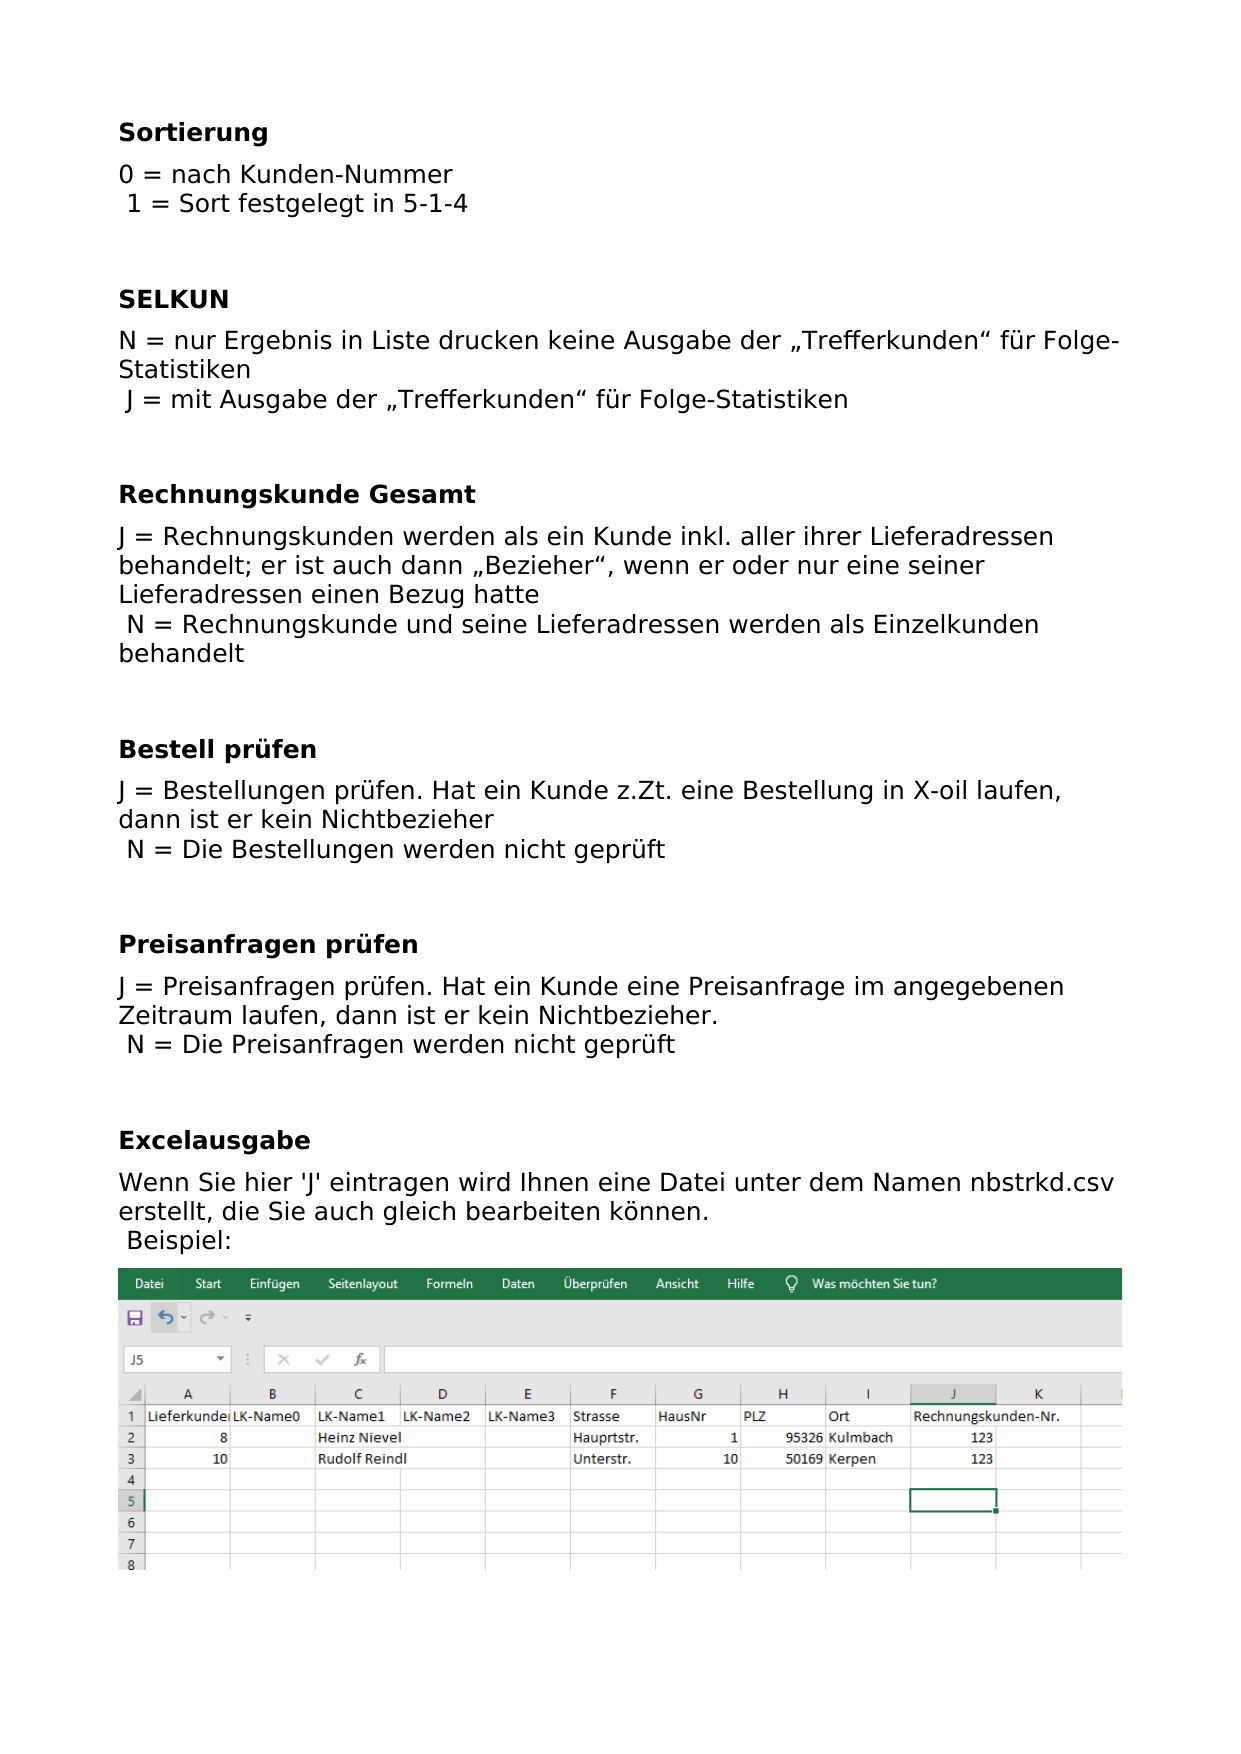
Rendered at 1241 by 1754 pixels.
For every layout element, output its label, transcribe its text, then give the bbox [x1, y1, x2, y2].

text N = nur Ergebnis in Liste drucken keine Ausgabe der „Trefferkunden“ für Folge-Statistiken J = mit Ausgabe der „Trefferkunden“ für Folge-Statistiken [118, 326, 1122, 443]
text J = Rechnungskunden werden als ein Kunde inkl. aller ihrer Lieferadressen behandelt; er ist auch dann „Bezieher“, wenn er oder nur eine seiner Lieferadressen einen Bezug hatte N = Rechnungskunde und seine Lieferadressen werden als Einzelkunden behandelt [118, 522, 1122, 697]
subtitle Preisanfragen prüfen [118, 931, 1122, 960]
subtitle Rechnungskunde Gesamt [118, 481, 1122, 510]
subtitle Sortierung [118, 118, 1122, 147]
subtitle Excelausgabe [118, 1126, 1122, 1156]
text J = Bestellungen prüfen. Hat ein Kunde z.Zt. eine Bestellung in X-oil laufen, dann ist er kein Nichtbezieher N = Die Bestellungen werden nicht geprüft [118, 776, 1122, 893]
text Wenn Sie hier 'J' eintragen wird Ihnen eine Datei unter dem Namen nbstrkd.csv erstellt, die Sie auch gleich bearbeiten können. Beispiel: [118, 1168, 1122, 1256]
text J = Preisanfragen prüfen. Hat ein Kunde eine Preisanfrage im angegebenen Zeitraum laufen, dann ist er kein Nichtbezieher. N = Die Preisanfragen werden nicht geprüft [118, 972, 1122, 1089]
text 0 = nach Kunden-Nummer 1 = Sort festgelegt in 5-1-4 [118, 160, 1122, 247]
picture [118, 1268, 1123, 1570]
subtitle SELKUN [118, 285, 1122, 314]
subtitle Bestell prüfen [118, 735, 1122, 764]
